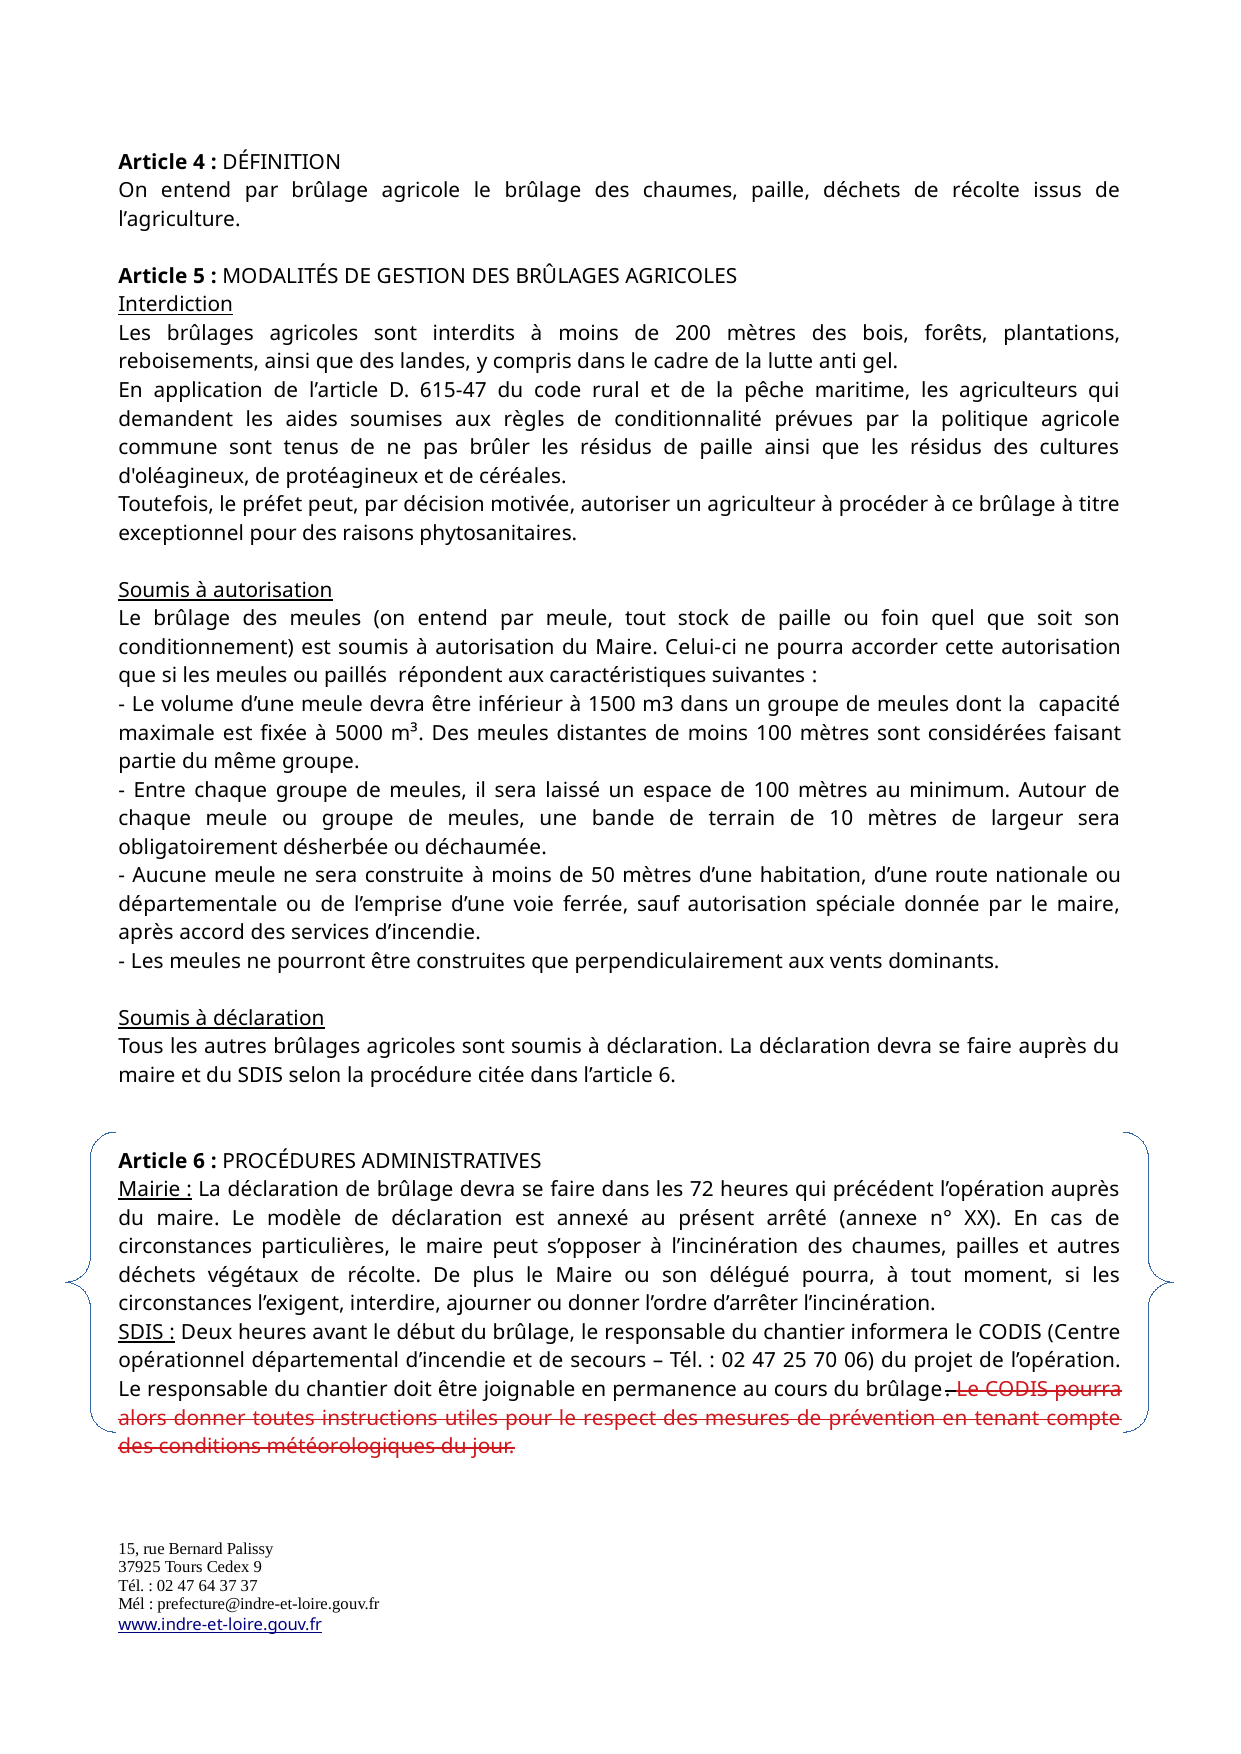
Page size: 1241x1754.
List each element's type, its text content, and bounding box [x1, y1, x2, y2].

text Le brûlage des meules (on entend par meule, tout stock de paille ou foin quel que soit son conditionnement) est soumis à autorisation du Maire. Celui-ci ne pourra accorder cette autorisation que si les meules ou paillés répondent aux caractéristiques suivantes : [118, 603, 1122, 689]
text Mairie : La déclaration de brûlage devra se faire dans les 72 heures qui précédent l’opération auprès du maire. Le modèle de déclaration est annexé au présent arrêté (annexe n° XX). En cas de circonstances particulières, le maire peut s’opposer à l’incinération des chaumes, pailles et autres déchets végétaux de récolte. De plus le Maire ou son délégué pourra, à tout moment, si les circonstances l’exigent, interdire, ajourner ou donner l’ordre d’arrêter l’incinération. [118, 1174, 1122, 1317]
text Soumis à autorisation [118, 575, 1122, 603]
text - Entre chaque groupe de meules, il sera laissé un espace de 100 mètres au minimum. Autour de chaque meule ou groupe de meules, une bande de terrain de 10 mètres de largeur sera obligatoirement désherbée ou déchaumée. [118, 774, 1122, 860]
text Interdiction [118, 289, 1122, 318]
text Article 6 : PROCÉDURES ADMINISTRATIVES [118, 1146, 1122, 1174]
text En application de l’article D. 615-47 du code rural et de la pêche maritime, les agriculteurs qui demandent les aides soumises aux règles de conditionnalité prévues par la politique agricole commune sont tenus de ne pas brûler les résidus de paille ainsi que les résidus des cultures d'oléagineux, de protéagineux et de céréales. [118, 375, 1122, 489]
text - Les meules ne pourront être construites que perpendiculairement aux vents dominants. [118, 946, 1122, 974]
text Tous les autres brûlages agricoles sont soumis à déclaration. La déclaration devra se faire auprès du maire et du SDIS selon la procédure citée dans l’article 6. [118, 1031, 1122, 1088]
text SDIS : Deux heures avant le début du brûlage, le responsable du chantier informera le CODIS (Centre opérationnel départemental d’incendie et de secours – Tél. : 02 47 25 70 06) du projet de l’opération. Le responsable du chantier doit être joignable en permanence au cours du brûlage. Le CODIS pourra alors donner toutes instructions utiles pour le respect des mesures de prévention en tenant compte des conditions météorologiques du jour. [118, 1317, 1122, 1419]
text Toutefois, le préfet peut, par décision motivée, autoriser un agriculteur à procéder à ce brûlage à titre exceptionnel pour des raisons phytosanitaires. [118, 489, 1122, 546]
text Soumis à déclaration [118, 1003, 1122, 1031]
text SDIS : Deux heures avant le début du brûlage, le responsable du chantier informera le CODIS (Centre opérationnel départemental d’incendie et de secours – Tél. : 02 47 25 70 06) du projet de l’opération. Le responsable du chantier doit être joignable en permanence au cours du brûlage. Le CODIS pourra alors donner toutes instructions utiles pour le respect des mesures de prévention en tenant compte des conditions météorologiques du jour. [118, 1420, 1122, 1459]
text - Aucune meule ne sera construite à moins de 50 mètres d’une habitation, d’une route nationale ou départementale ou de l’emprise d’une voie ferrée, sauf autorisation spéciale donnée par le maire, après accord des services d’incendie. [118, 860, 1122, 946]
text - Le volume d’une meule devra être inférieur à 1500 m3 dans un groupe de meules dont la capacité maximale est fixée à 5000 m³. Des meules distantes de moins 100 mètres sont considérées faisant partie du même groupe. [118, 689, 1122, 774]
text Article 4 : DÉFINITION [118, 147, 1122, 175]
text Article 5 : MODALITÉS DE GESTION DES BRÛLAGES AGRICOLES [118, 261, 1122, 289]
text Les brûlages agricoles sont interdits à moins de 200 mètres des bois, forêts, plantations, reboisements, ainsi que des landes, y compris dans le cadre de la lutte anti gel. [118, 318, 1122, 375]
text On entend par brûlage agricole le brûlage des chaumes, paille, déchets de récolte issus de l’agriculture. [118, 175, 1122, 232]
